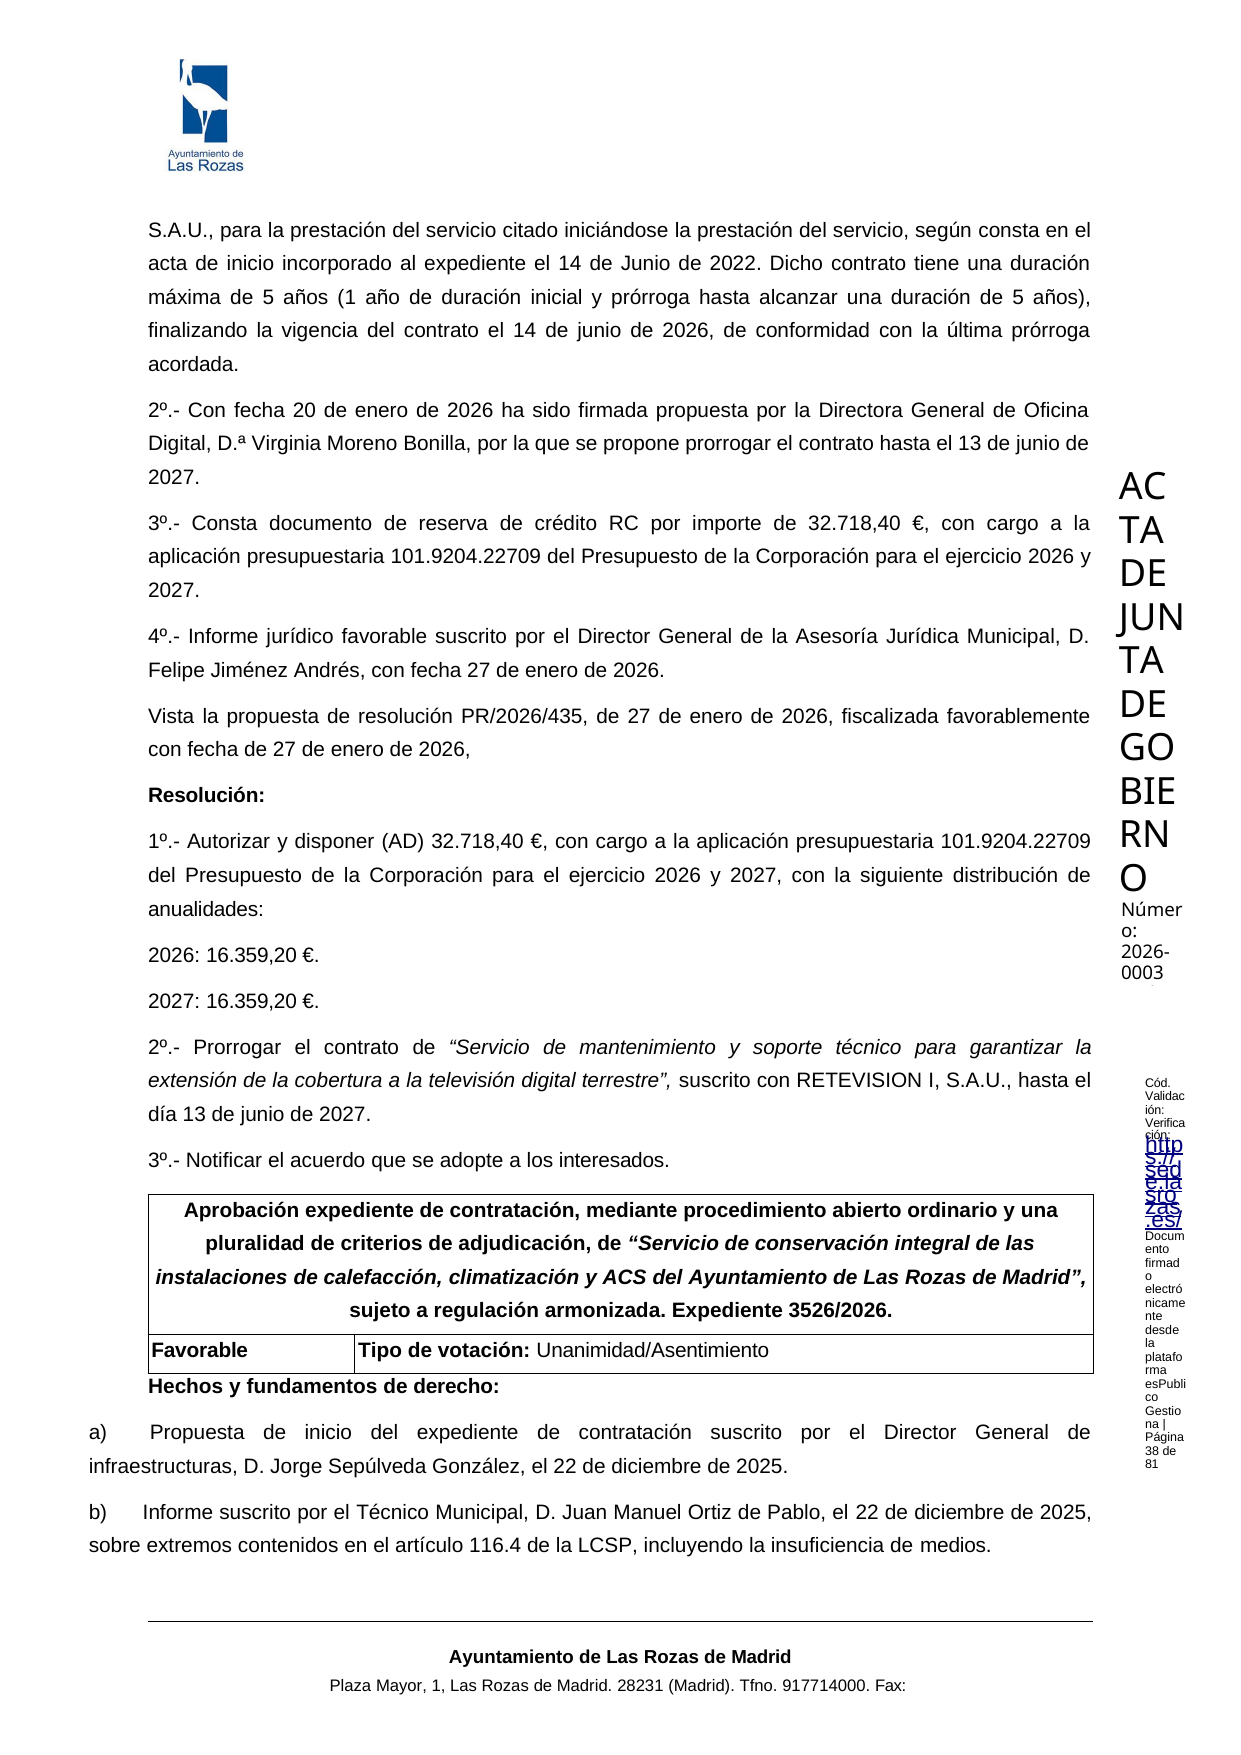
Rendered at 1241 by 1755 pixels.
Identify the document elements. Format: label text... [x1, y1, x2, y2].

text Número: 2026-0003 Fecha: 09/02/2026 [1121, 900, 1185, 985]
text 4º.- Informe jurídico favorable suscrito por el Director General de la Asesoría Jurídica Municipal, D. Felipe Jiménez Andrés, con fecha 27 de enero de 2026. [148, 624, 1091, 681]
text 3º.- Consta documento de reserva de crédito RC por importe de 32.718,40 €, con cargo a la aplicación presupuestaria 101.9204.22709 del Presupuesto de la Corporación para el ejercicio 2026 y 2027. [148, 511, 1092, 602]
text 3º.- Notificar el acuerdo que se adopte a los interesados. [148, 1148, 1108, 1172]
table_cell Favorable [149, 1335, 354, 1373]
text 2027: 16.359,20 €. [148, 988, 1108, 1012]
subtitle Resolución: [148, 783, 1108, 807]
text S.A.U., para la prestación del servicio citado iniciándose la prestación del servicio, según consta en el acta de inicio incorporado al expediente el 14 de Junio de 2022. Dicho contrato tiene una duración máxima de 5 años (1 año de duración inicial y prórroga hasta alcanzar una duración de 5 años), finalizando la vigencia del contrato el 14 de junio de 2026, de conformidad con la última prórroga acordada. [148, 217, 1092, 376]
text Documento firmado electrónicamente desde la plataforma esPublico Gestiona | Página 38 de 81 [1145, 1229, 1186, 1471]
text Cód. Validación: [1145, 1077, 1186, 1117]
table_header Aprobación expediente de contratación, mediante procedimiento abierto ordinario y una pluralidad de criterios de adjudicación, de “Servicio de conservación integral de las instalaciones de calefacción, climatización y ACS del Ayuntamiento de Las Rozas de Madrid”, sujeto a regulación armonizada. Expediente 3526/2026. [149, 1195, 1093, 1333]
text Vista la propuesta de resolución PR/2026/435, de 27 de enero de 2026, fiscalizada favorablemente con fecha de 27 de enero de 2026, [148, 703, 1091, 761]
text 1º.- Autorizar y disponer (AD) 32.718,40 €, con cargo a la aplicación presupuestaria 101.9204.22709 del Presupuesto de la Corporación para el ejercicio 2026 y 2027, con la siguiente distribución de anualidades: [148, 829, 1092, 920]
list Propuesta de inicio del expediente de contratación suscrito por el Director General de infraestructuras, D. Jorge Sepúlveda González, el 22 de diciembre de 2025. [88, 1420, 1092, 1477]
text 2º.- Prorrogar el contrato de “Servicio de mantenimiento y soporte técnico para garantizar la extensión de la cobertura a la televisión digital terrestre”, suscrito con RETEVISION I, S.A.U., hasta el día 13 de junio de 2027. [148, 1034, 1092, 1126]
subtitle Hechos y fundamentos de derecho: [148, 1374, 1108, 1398]
text S.A.U., para la prestación del servicio citado iniciándose la prestación del servicio, según consta en el acta de inicio incorporado al expediente el 14 de Junio de 2022. Dicho contrato tiene una duración máxima de 5 años (1 año de duración inicial y prórroga hasta alcanzar una duración de 5 años), finalizando la vigencia del contrato el 14 de junio de 2026, de conformidad con la última prórroga acordada. [1117, 462, 1185, 634]
text 2º.- Con fecha 20 de enero de 2026 ha sido firmada propuesta por la Directora General de Oficina Digital, D.ª Virginia Moreno Bonilla, por la que se propone prorrogar el contrato hasta el 13 de junio de 2027. [148, 398, 1091, 489]
text Verificación: https://sede.lasrozas.es/ [1145, 1117, 1186, 1229]
text S.A.U., para la prestación del servicio citado iniciándose la prestación del servicio, según consta en el acta de inicio incorporado al expediente el 14 de Junio de 2022. Dicho contrato tiene una duración máxima de 5 años (1 año de duración inicial y prórroga hasta alcanzar una duración de 5 años), finalizando la vigencia del contrato el 14 de junio de 2026, de conformidad con la última prórroga acordada. [1143, 1075, 1186, 1612]
list Informe suscrito por el Técnico Municipal, D. Juan Manuel Ortiz de Pablo, el 22 de diciembre de 2025, sobre extremos contenidos en el artículo 116.4 de la LCSP, incluyendo la insuficiencia de medios. [88, 1499, 1092, 1557]
text 2026: 16.359,20 €. [148, 942, 1108, 966]
table_cell Tipo de votación: Unanimidad/Asentimiento [355, 1335, 1093, 1373]
text ACTA DE JUNTA DE GOBIERNO [1119, 465, 1185, 900]
